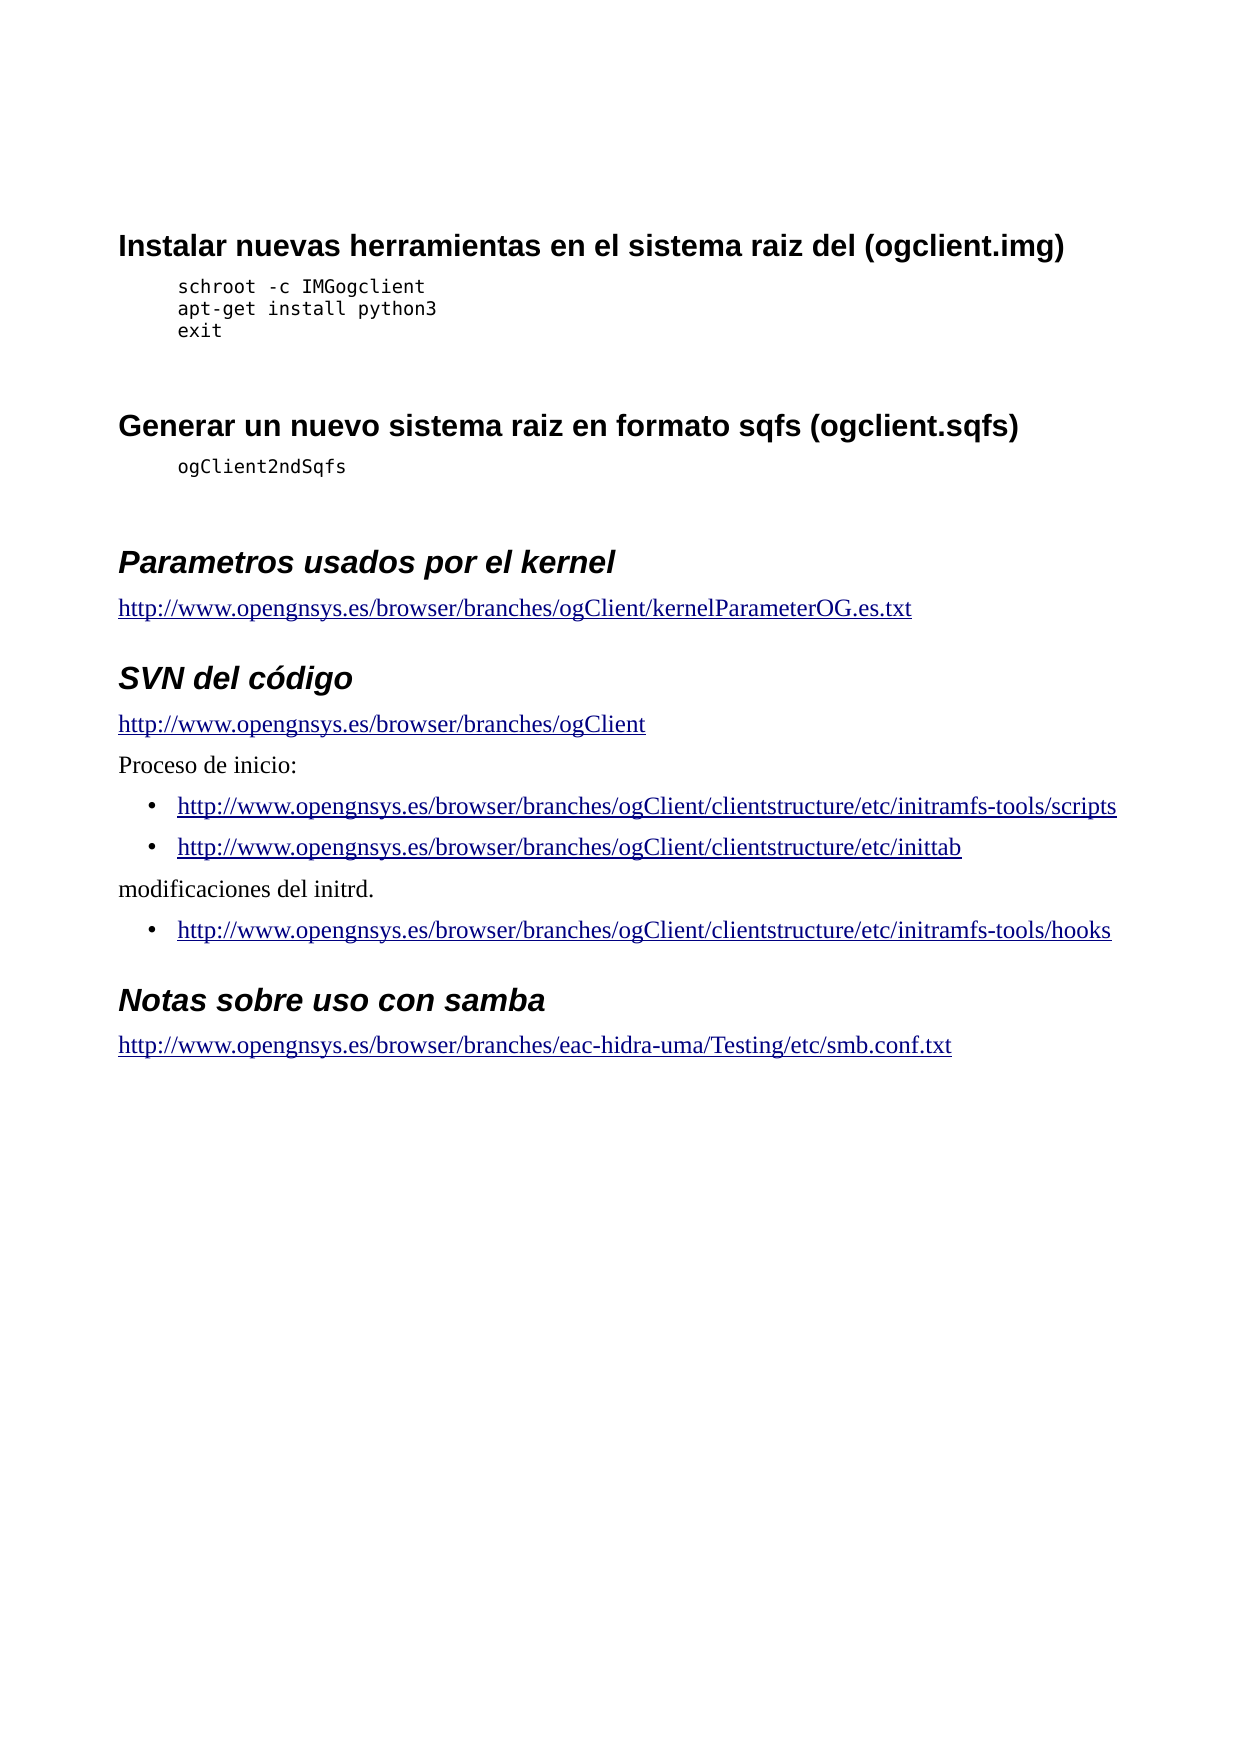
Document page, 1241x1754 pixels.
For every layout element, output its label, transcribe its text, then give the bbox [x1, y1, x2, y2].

list ​http://www.opengnsys.es/browser/branches/ogClient/clientstructure/etc/inittab [148, 832, 1122, 861]
text schroot -c IMGogclient apt-get install python3 exit [177, 276, 1063, 342]
list ​http://www.opengnsys.es/browser/branches/ogClient/clientstructure/etc/initramfs-tools/hooks [148, 915, 1122, 944]
subtitle Notas sobre uso con samba [118, 981, 1122, 1018]
text ​http://www.opengnsys.es/browser/branches/ogClient [118, 709, 1122, 737]
subtitle Parametros usados por el kernel [118, 544, 1122, 581]
text modificaciones del initrd. [118, 874, 1122, 902]
subtitle Generar un nuevo sistema raiz en formato sqfs (ogclient.sqfs) [118, 408, 1122, 443]
text [177, 118, 1063, 162]
text ​http://www.opengnsys.es/browser/branches/eac-hidra-uma/Testing/etc/smb.conf.txt [118, 1031, 1122, 1059]
list ​http://www.opengnsys.es/browser/branches/ogClient/clientstructure/etc/initramfs-tools/scripts [148, 791, 1122, 820]
subtitle Instalar nuevas herramientas en el sistema raiz del (ogclient.img) [118, 228, 1122, 263]
text ogClient2ndSqfs [177, 456, 1063, 477]
subtitle SVN del código [118, 659, 1122, 696]
text Proceso de inicio: [118, 750, 1122, 779]
text ​http://www.opengnsys.es/browser/branches/ogClient/kernelParameterOG.es.txt [118, 593, 1122, 622]
